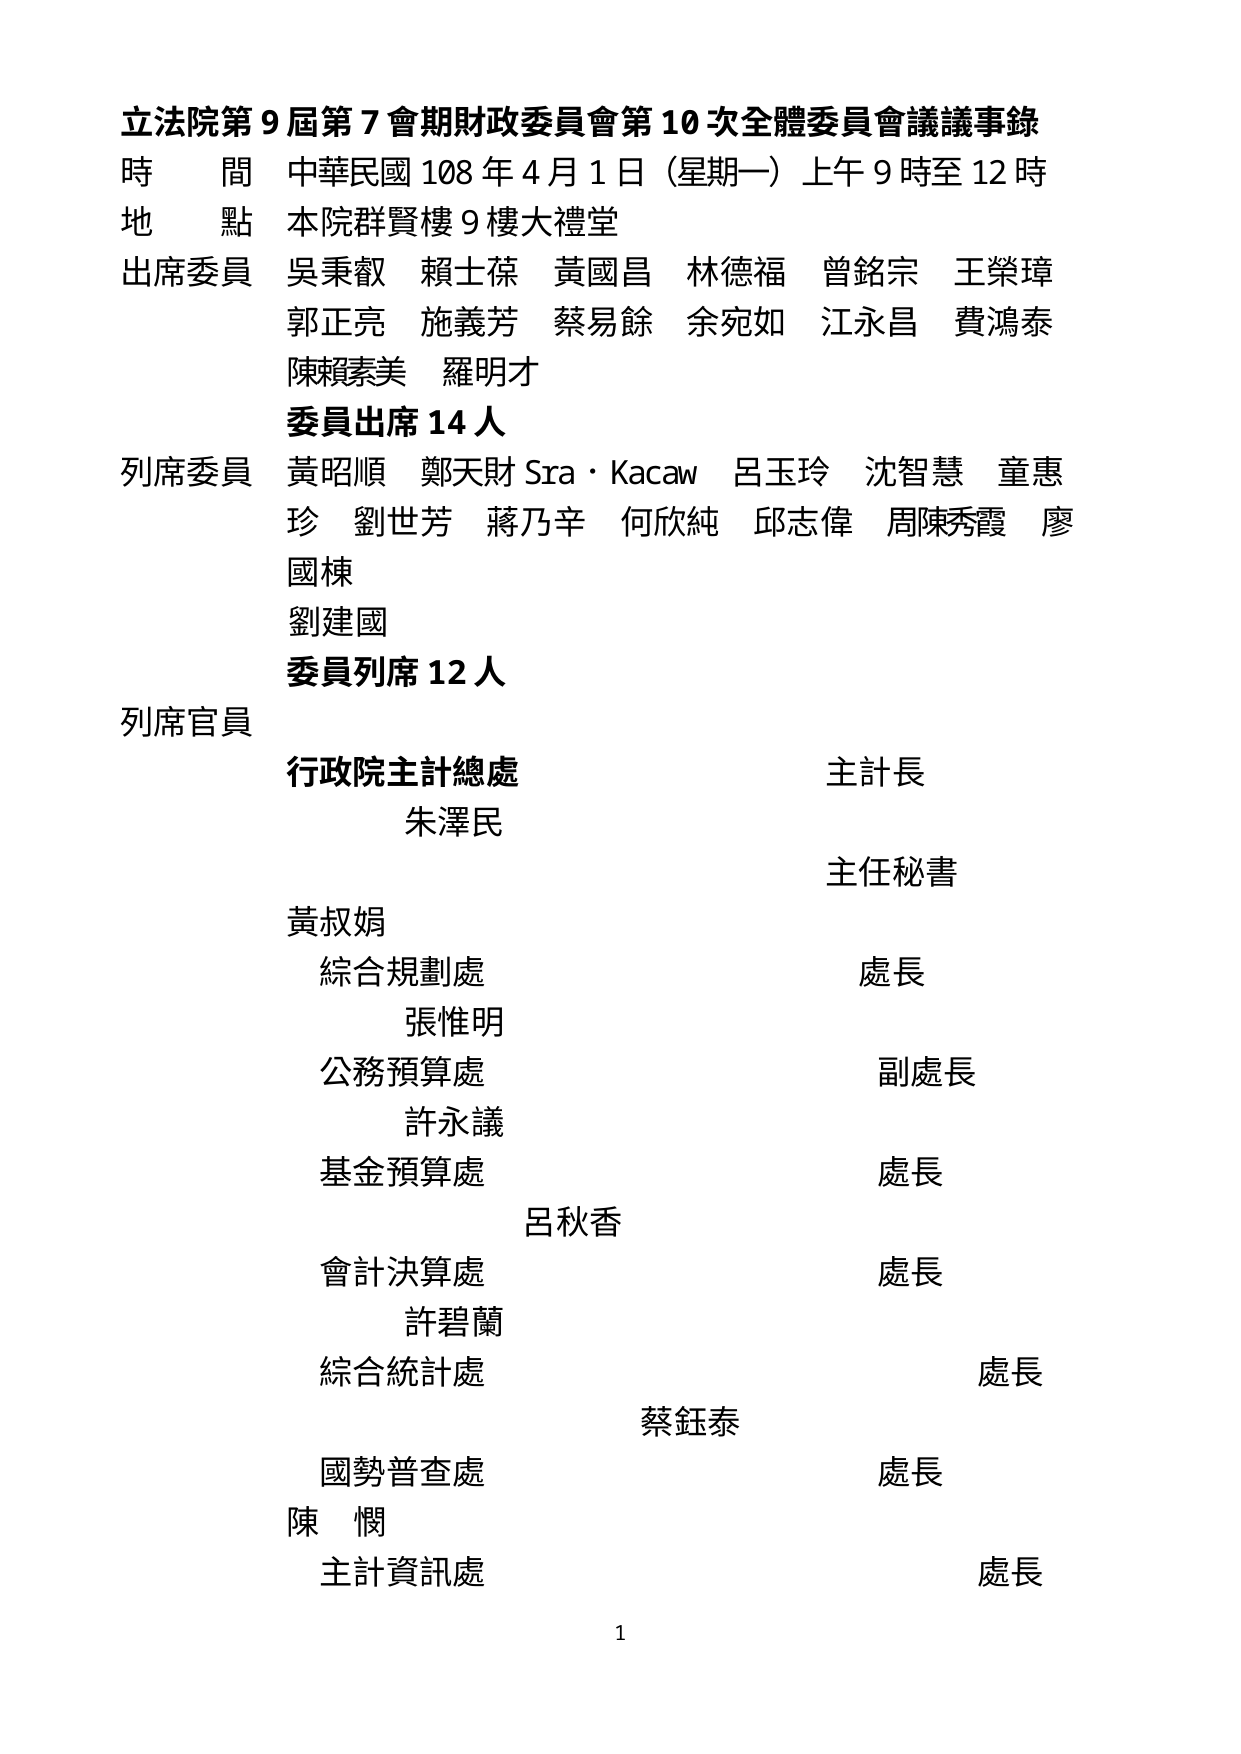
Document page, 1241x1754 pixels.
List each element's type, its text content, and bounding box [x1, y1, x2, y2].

text 委員出席14人 [287, 394, 1120, 444]
text 列席官員 [120, 694, 1120, 744]
text 地 點 本院群賢樓9樓大禮堂 [120, 194, 1170, 244]
text 立法院第9屆第7會期財政委員會第10次全體委員會議議事錄 [120, 94, 1154, 144]
text 綜合統計處 處長 蔡鈺泰 [286, 1344, 1120, 1444]
text 列席委員 黃昭順 鄭天財Sra．Kacaw 呂玉玲 沈智慧 童惠珍 劉世芳 蔣乃辛 何欣純 邱志偉 周陳秀霞 廖國棟 [120, 444, 1087, 594]
text 綜合規劃處 處長 張惟明 [286, 944, 1120, 1044]
text 基金預算處 處長 呂秋香 [286, 1144, 1120, 1244]
text 時 間 中華民國108年4月1日（星期一）上午9時至12時 [120, 144, 1170, 194]
text 會計決算處 處長 許碧蘭 [286, 1244, 1120, 1344]
text 主任秘書 黃叔娟 [286, 844, 1120, 944]
text 劉建國 [286, 594, 1087, 644]
text 國勢普查處 處長 陳 憫 [286, 1444, 1120, 1544]
text 行政院主計總處 主計長 朱澤民 [286, 744, 1120, 844]
text 公務預算處 副處長 許永議 [286, 1044, 1120, 1144]
text 主計資訊處 處長 [286, 1544, 1120, 1594]
text 委員列席12人 [287, 644, 1120, 694]
text 出席委員 吳秉叡 賴士葆 黃國昌 林德福 曾銘宗 王榮璋 郭正亮 施義芳 蔡易餘 余宛如 江永昌 費鴻泰 陳賴素美 羅明才 [120, 244, 1087, 394]
